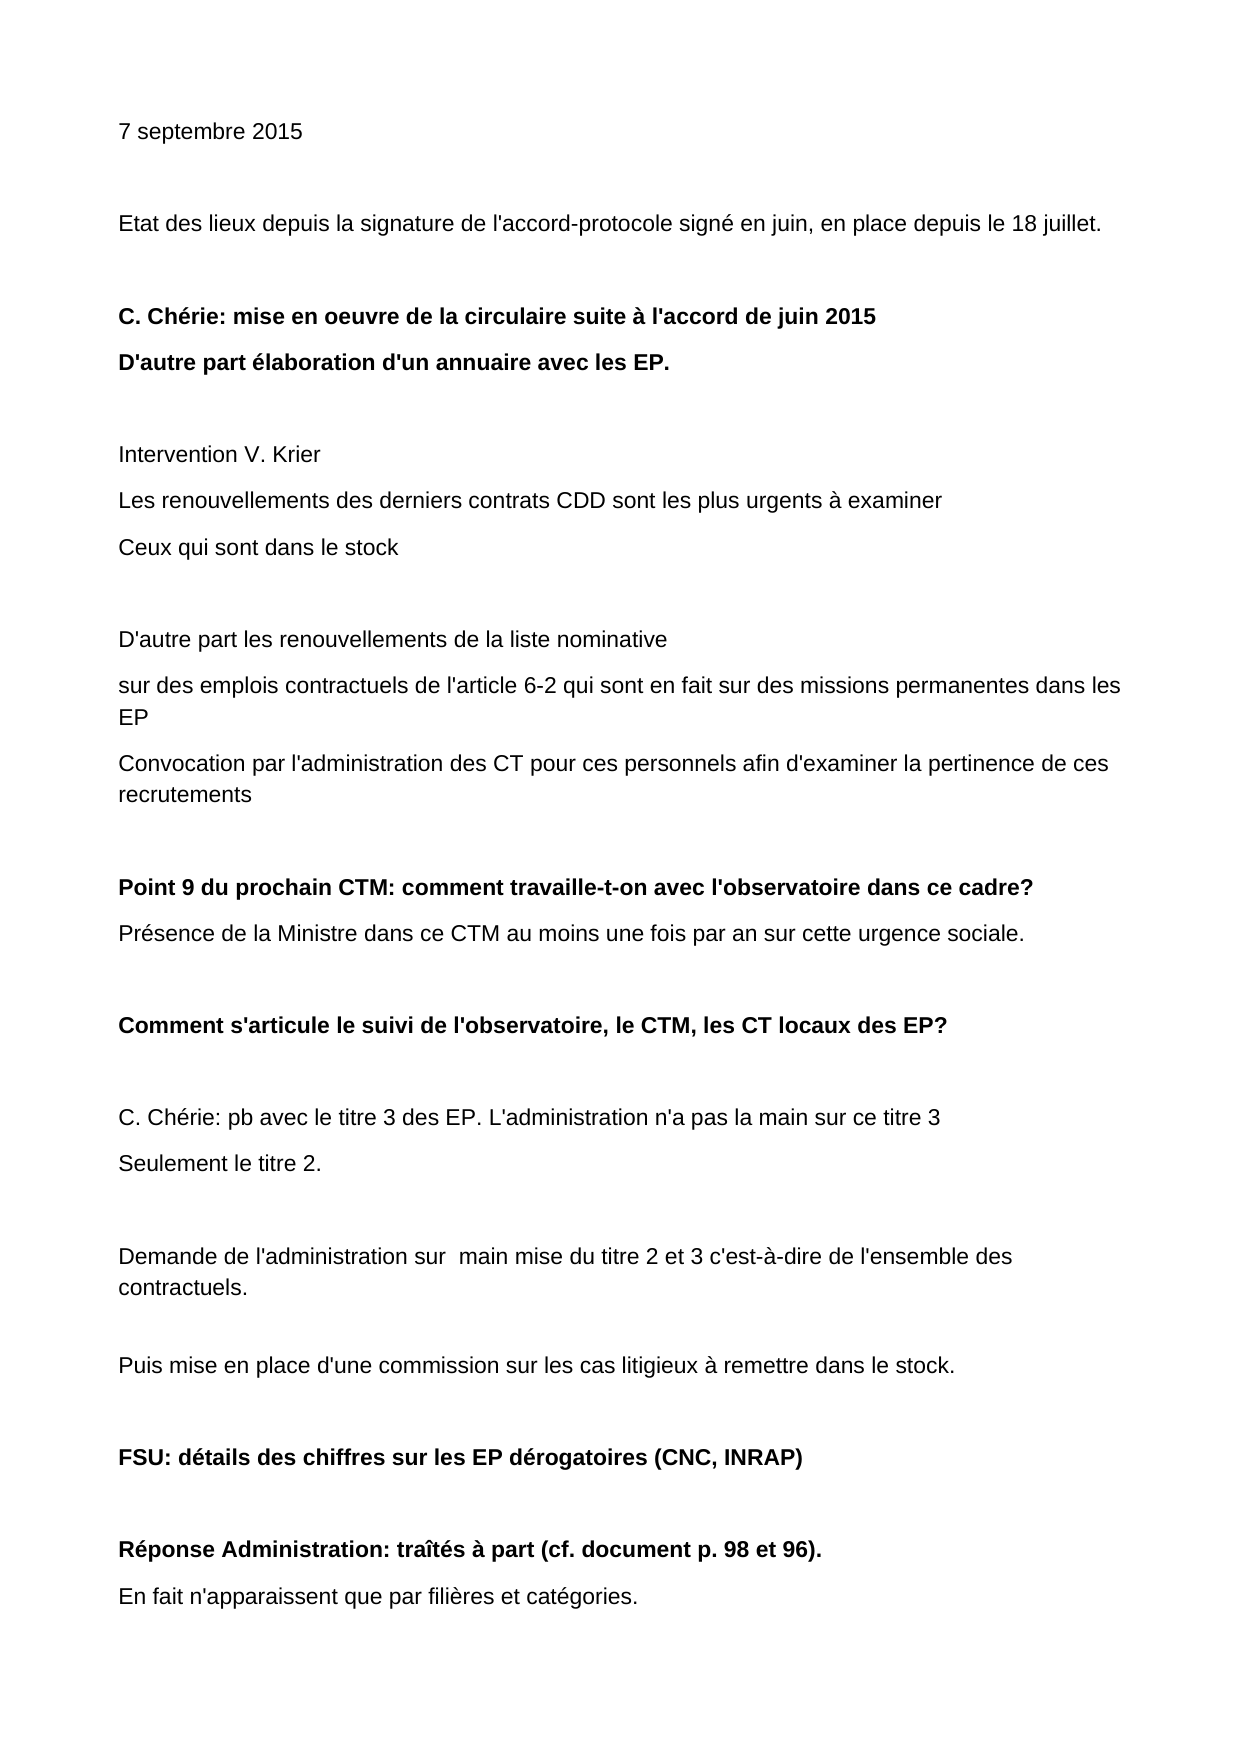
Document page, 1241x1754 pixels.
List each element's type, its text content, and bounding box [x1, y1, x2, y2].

text Seulement le titre 2. [118, 1150, 1122, 1177]
text Les renouvellements des derniers contrats CDD sont les plus urgents à examiner [118, 487, 1122, 514]
text Intervention V. Krier [118, 441, 1122, 467]
text En fait n'apparaissent que par filières et catégories. [118, 1583, 1122, 1609]
text FSU: détails des chiffres sur les EP dérogatoires (CNC, INRAP) [118, 1444, 1122, 1471]
text Puis mise en place d'une commission sur les cas litigieux à remettre dans le stock. [118, 1352, 1122, 1378]
text Convocation par l'administration des CT pour ces personnels afin d'examiner la pertinence de ces recrutements [118, 749, 1122, 807]
text Ceux qui sont dans le stock [118, 533, 1122, 560]
text Comment s'articule le suivi de l'observatoire, le CTM, les CT locaux des EP? [118, 1012, 1122, 1038]
text Etat des lieux depuis la signature de l'accord-protocole signé en juin, en place depuis le 18 juillet. [118, 210, 1122, 237]
text 7 septembre 2015 [118, 118, 1122, 144]
text Réponse Administration: traîtés à part (cf. document p. 98 et 96). [118, 1536, 1122, 1563]
text C. Chérie: mise en oeuvre de la circulaire suite à l'accord de juin 2015 [118, 303, 1122, 329]
text Présence de la Ministre dans ce CTM au moins une fois par an sur cette urgence sociale. [118, 919, 1122, 946]
text C. Chérie: pb avec le titre 3 des EP. L'administration n'a pas la main sur ce titre 3 [118, 1104, 1122, 1131]
text Demande de l'administration sur main mise du titre 2 et 3 c'est-à-dire de l'ensemble des contractuels. [118, 1243, 1122, 1332]
text Point 9 du prochain CTM: comment travaille-t-on avec l'observatoire dans ce cadre? [118, 873, 1122, 900]
text D'autre part les renouvellements de la liste nominative [118, 626, 1122, 652]
text sur des emplois contractuels de l'article 6-2 qui sont en fait sur des missions permanentes dans les EP [118, 672, 1122, 730]
text D'autre part élaboration d'un annuaire avec les EP. [118, 349, 1122, 375]
